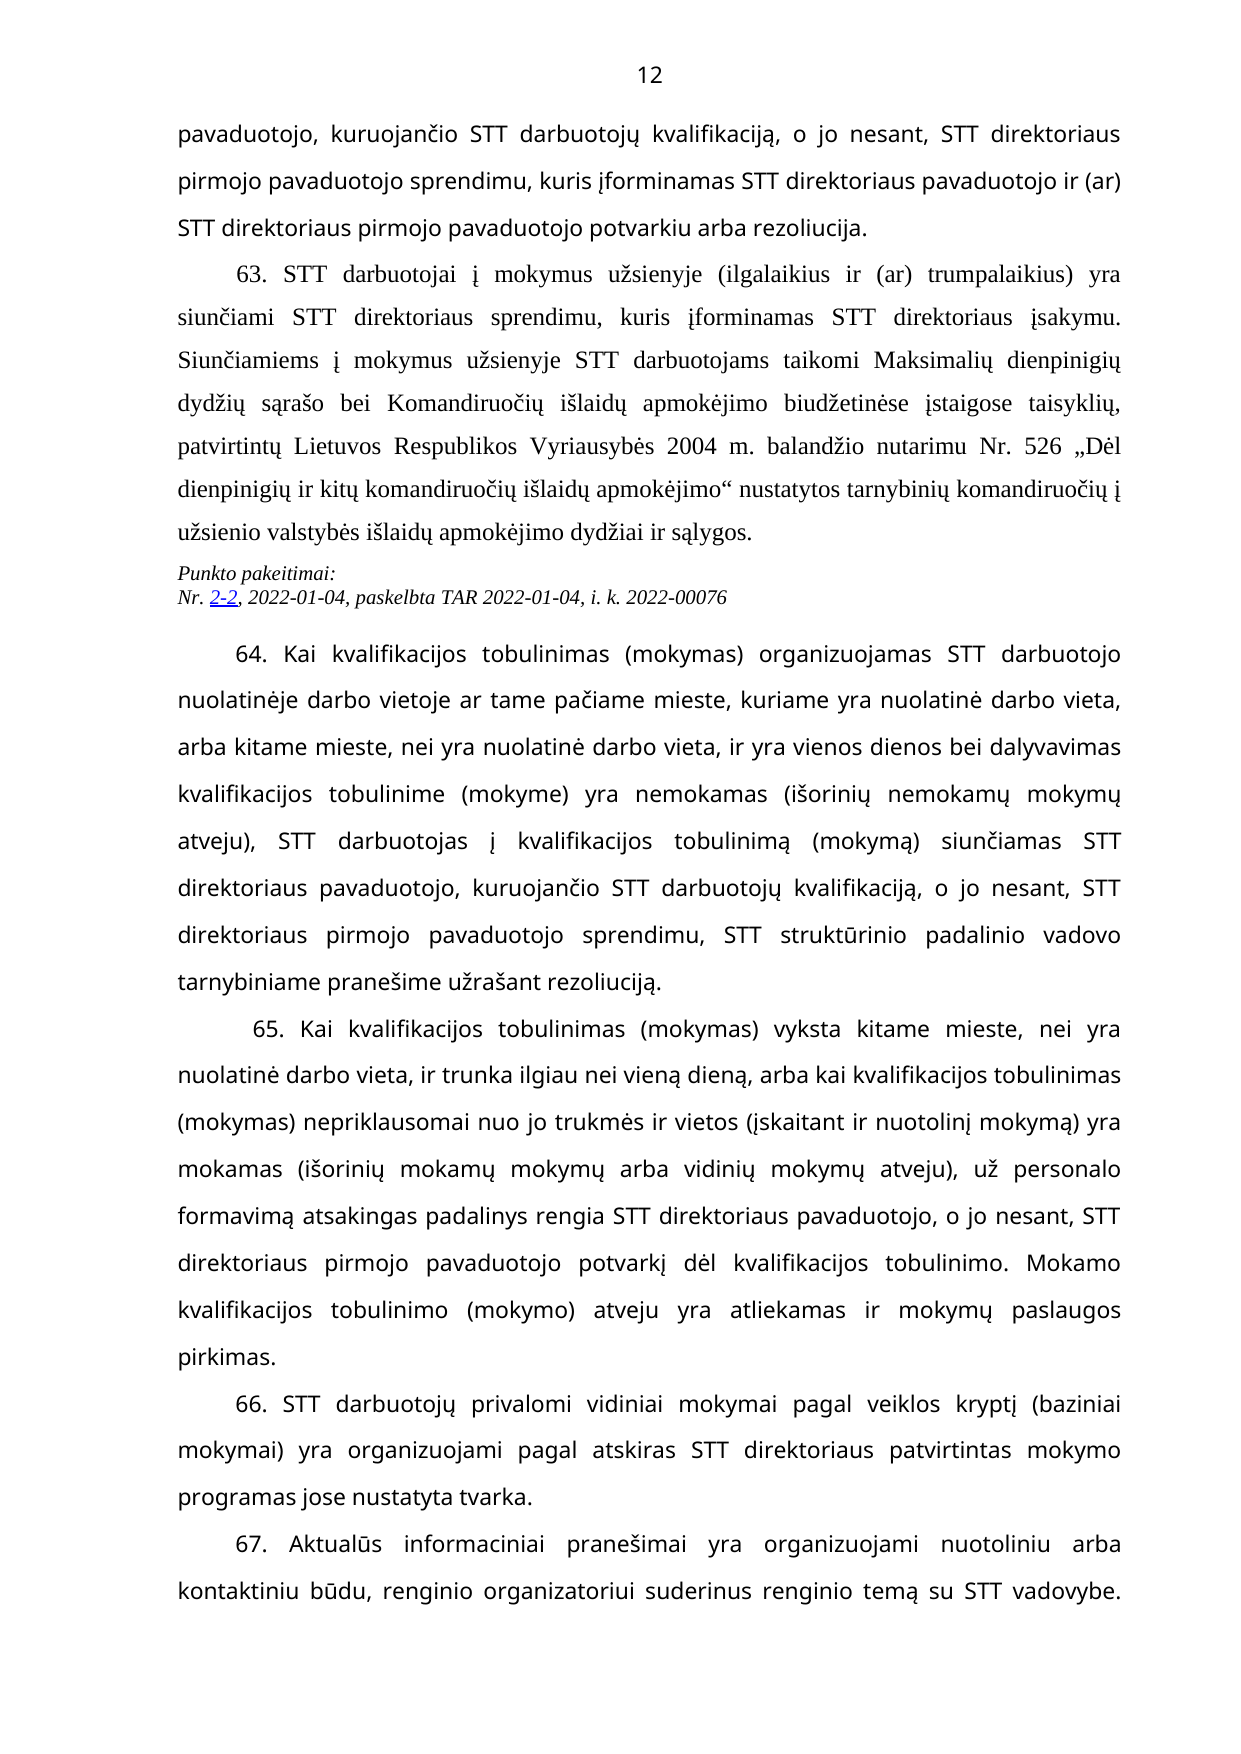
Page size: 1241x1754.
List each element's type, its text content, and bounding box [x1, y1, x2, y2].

text 65. Kai kvalifikacijos tobulinimas (mokymas) vyksta kitame mieste, nei yra nuolatinė darbo vieta, ir trunka ilgiau nei vieną dieną, arba kai kvalifikacijos tobulinimas (mokymas) nepriklausomai nuo jo trukmės ir vietos (įskaitant ir nuotolinį mokymą) yra mokamas (išorinių mokamų mokymų arba vidinių mokymų atveju), už personalo formavimą atsakingas padalinys rengia STT direktoriaus pavaduotojo, o jo nesant, STT direktoriaus pirmojo pavaduotojo potvarkį dėl kvalifikacijos tobulinimo. Mokamo kvalifikacijos tobulinimo (mokymo) atveju yra atliekamas ir mokymų paslaugos pirkimas. [177, 1012, 1122, 1372]
text 67. Aktualūs informaciniai pranešimai yra organizuojami nuotoliniu arba kontaktiniu būdu, renginio organizatoriui suderinus renginio temą su STT vadovybe. [177, 1528, 1122, 1606]
text 63. STT darbuotojai į mokymus užsienyje (ilgalaikius ir (ar) trumpalaikius) yra siunčiami STT direktoriaus sprendimu, kuris įforminamas STT direktoriaus įsakymu. Siunčiamiems į mokymus užsienyje STT darbuotojams taikomi Maksimalių dienpinigių dydžių sąrašo bei Komandiruočių išlaidų apmokėjimo biudžetinėse įstaigose taisyklių, patvirtintų Lietuvos Respublikos Vyriausybės 2004 m. balandžio nutarimu Nr. 526 „Dėl dienpinigių ir kitų komandiruočių išlaidų apmokėjimo“ nustatytos tarnybinių komandiruočių į užsienio valstybės išlaidų apmokėjimo dydžiai ir sąlygos. [177, 259, 1122, 546]
text pavaduotojo, kuruojančio STT darbuotojų kvalifikaciją, o jo nesant, STT direktoriaus pirmojo pavaduotojo sprendimu, kuris įforminamas STT direktoriaus pavaduotojo ir (ar) STT direktoriaus pirmojo pavaduotojo potvarkiu arba rezoliucija. [177, 118, 1122, 243]
text 66. STT darbuotojų privalomi vidiniai mokymai pagal veiklos kryptį (baziniai mokymai) yra organizuojami pagal atskiras STT direktoriaus patvirtintas mokymo programas jose nustatyta tvarka. [177, 1387, 1122, 1512]
text 64. Kai kvalifikacijos tobulinimas (mokymas) organizuojamas STT darbuotojo nuolatinėje darbo vietoje ar tame pačiame mieste, kuriame yra nuolatinė darbo vieta, arba kitame mieste, nei yra nuolatinė darbo vieta, ir yra vienos dienos bei dalyvavimas kvalifikacijos tobulinime (mokyme) yra nemokamas (išorinių nemokamų mokymų atveju), STT darbuotojas į kvalifikacijos tobulinimą (mokymą) siunčiamas STT direktoriaus pavaduotojo, kuruojančio STT darbuotojų kvalifikaciją, o jo nesant, STT direktoriaus pirmojo pavaduotojo sprendimu, STT struktūrinio padalinio vadovo tarnybiniame pranešime užrašant rezoliuciją. [177, 637, 1122, 997]
text Punkto pakeitimai: [177, 561, 1122, 585]
text Nr. 2-2, 2022-01-04, paskelbta TAR 2022-01-04, i. k. 2022-00076 [177, 585, 1122, 609]
